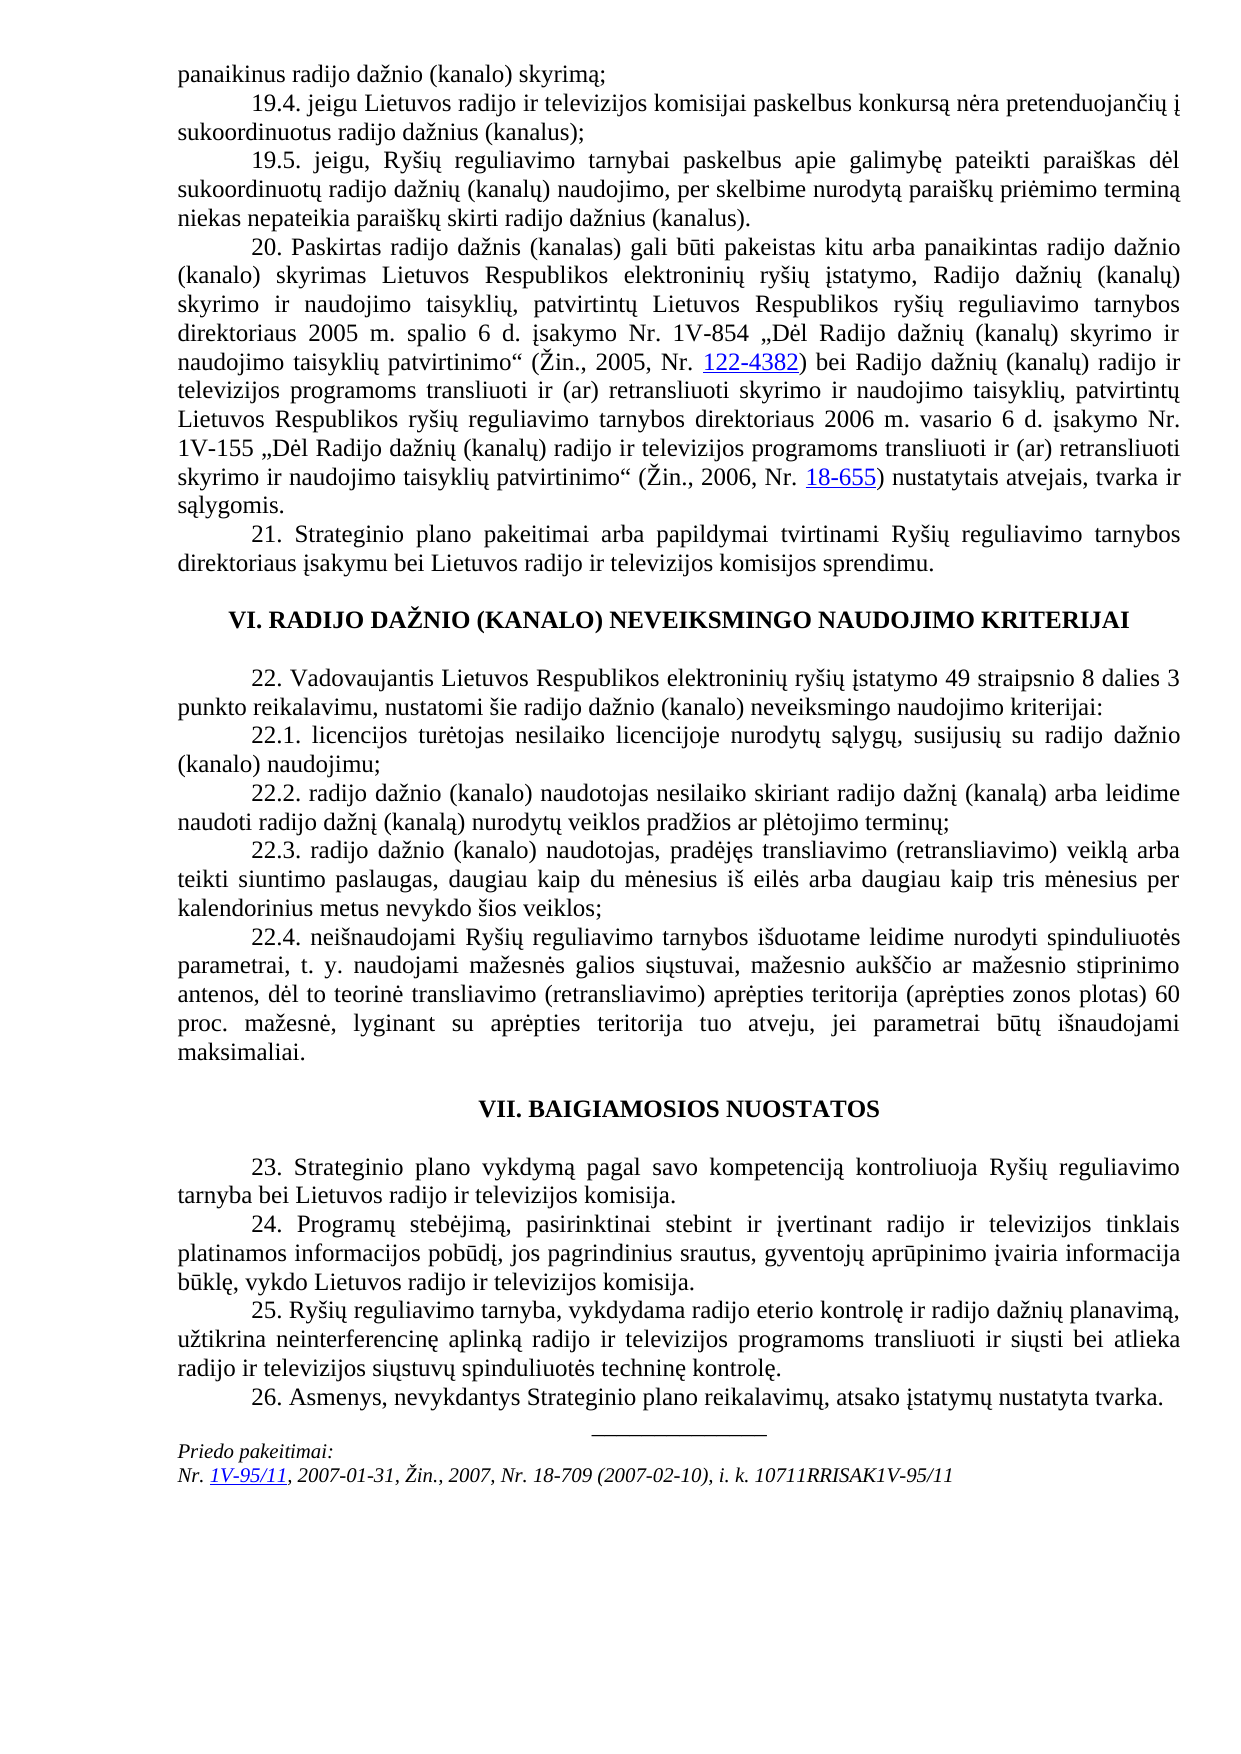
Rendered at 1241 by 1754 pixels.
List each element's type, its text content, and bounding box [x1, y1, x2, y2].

text 19.5. jeigu, Ryšių reguliavimo tarnybai paskelbus apie galimybę pateikti paraiškas dėl sukoordinuotų radijo dažnių (kanalų) naudojimo, per skelbime nurodytą paraiškų priėmimo terminą niekas nepateikia paraiškų skirti radijo dažnius (kanalus). [177, 145, 1181, 232]
text 22.2. radijo dažnio (kanalo) naudotojas nesilaiko skiriant radijo dažnį (kanalą) arba leidime naudoti radijo dažnį (kanalą) nurodytų veiklos pradžios ar plėtojimo terminų; [177, 778, 1181, 835]
text 22.1. licencijos turėtojas nesilaiko licencijoje nurodytų sąlygų, susijusių su radijo dažnio (kanalo) naudojimu; [177, 720, 1181, 778]
text 23. Strateginio plano vykdymą pagal savo kompetenciją kontroliuoja Ryšių reguliavimo tarnyba bei Lietuvos radijo ir televizijos komisija. [177, 1152, 1181, 1209]
text 20. Paskirtas radijo dažnis (kanalas) gali būti pakeistas kitu arba panaikintas radijo dažnio (kanalo) skyrimas Lietuvos Respublikos elektroninių ryšių įstatymo, Radijo dažnių (kanalų) skyrimo ir naudojimo taisyklių, patvirtintų Lietuvos Respublikos ryšių reguliavimo tarnybos direktoriaus 2005 m. spalio 6 d. įsakymo Nr. 1V-854 „Dėl Radijo dažnių (kanalų) skyrimo ir naudojimo taisyklių patvirtinimo“ (Žin., 2005, Nr. 122-4382) bei Radijo dažnių (kanalų) radijo ir televizijos programoms transliuoti ir (ar) retransliuoti skyrimo ir naudojimo taisyklių, patvirtintų Lietuvos Respublikos ryšių reguliavimo tarnybos direktoriaus 2006 m. vasario 6 d. įsakymo Nr. 1V-155 „Dėl Radijo dažnių (kanalų) radijo ir televizijos programoms transliuoti ir (ar) retransliuoti skyrimo ir naudojimo taisyklių patvirtinimo“ (Žin., 2006, Nr. 18-655) nustatytais atvejais, tvarka ir sąlygomis. [177, 232, 1181, 519]
text 21. Strateginio plano pakeitimai arba papildymai tvirtinami Ryšių reguliavimo tarnybos direktoriaus įsakymu bei Lietuvos radijo ir televizijos komisijos sprendimu. [177, 519, 1181, 577]
text 25. Ryšių reguliavimo tarnyba, vykdydama radijo eterio kontrolę ir radijo dažnių planavimą, užtikrina neinterferencinę aplinką radijo ir televizijos programoms transliuoti ir siųsti bei atlieka radijo ir televizijos siųstuvų spinduliuotės techninę kontrolę. [177, 1295, 1181, 1382]
text 26. Asmenys, nevykdantys Strateginio plano reikalavimų, atsako įstatymų nustatyta tvarka. [177, 1382, 1181, 1410]
text 22. Vadovaujantis Lietuvos Respublikos elektroninių ryšių įstatymo 49 straipsnio 8 dalies 3 punkto reikalavimu, nustatomi šie radijo dažnio (kanalo) neveiksmingo naudojimo kriterijai: [177, 663, 1181, 720]
text 24. Programų stebėjimą, pasirinktinai stebint ir įvertinant radijo ir televizijos tinklais platinamos informacijos pobūdį, jos pagrindinius srautus, gyventojų aprūpinimo įvairia informacija būklę, vykdo Lietuvos radijo ir televizijos komisija. [177, 1209, 1181, 1295]
text 22.3. radijo dažnio (kanalo) naudotojas, pradėjęs transliavimo (retransliavimo) veiklą arba teikti siuntimo paslaugas, daugiau kaip du mėnesius iš eilės arba daugiau kaip tris mėnesius per kalendorinius metus nevykdo šios veiklos; [177, 835, 1181, 922]
text ______________ [177, 1410, 1181, 1439]
text 22.4. neišnaudojami Ryšių reguliavimo tarnybos išduotame leidime nurodyti spinduliuotės parametrai, t. y. naudojami mažesnės galios siųstuvai, mažesnio aukščio ar mažesnio stiprinimo antenos, dėl to teorinė transliavimo (retransliavimo) aprėpties teritorija (aprėpties zonos plotas) 60 proc. mažesnė, lyginant su aprėpties teritorija tuo atveju, jei parametrai būtų išnaudojami maksimaliai. [177, 922, 1181, 1065]
text Priedo pakeitimai: [177, 1439, 1181, 1463]
text Nr. 1V-95/11, 2007-01-31, Žin., 2007, Nr. 18-709 (2007-02-10), i. k. 10711RRISAK1V-95/11 [177, 1463, 1181, 1487]
text 19.4. jeigu Lietuvos radijo ir televizijos komisijai paskelbus konkursą nėra pretenduojančių į sukoordinuotus radijo dažnius (kanalus); [177, 88, 1181, 145]
text VI. RADIJO DAŽNIO (KANALO) NEVEIKSMINGO NAUDOJIMO KRITERIJAI [177, 605, 1181, 634]
text VII. BAIGIAMOSIOS NUOSTATOS [177, 1094, 1181, 1123]
text panaikinus radijo dažnio (kanalo) skyrimą; [177, 59, 1181, 88]
